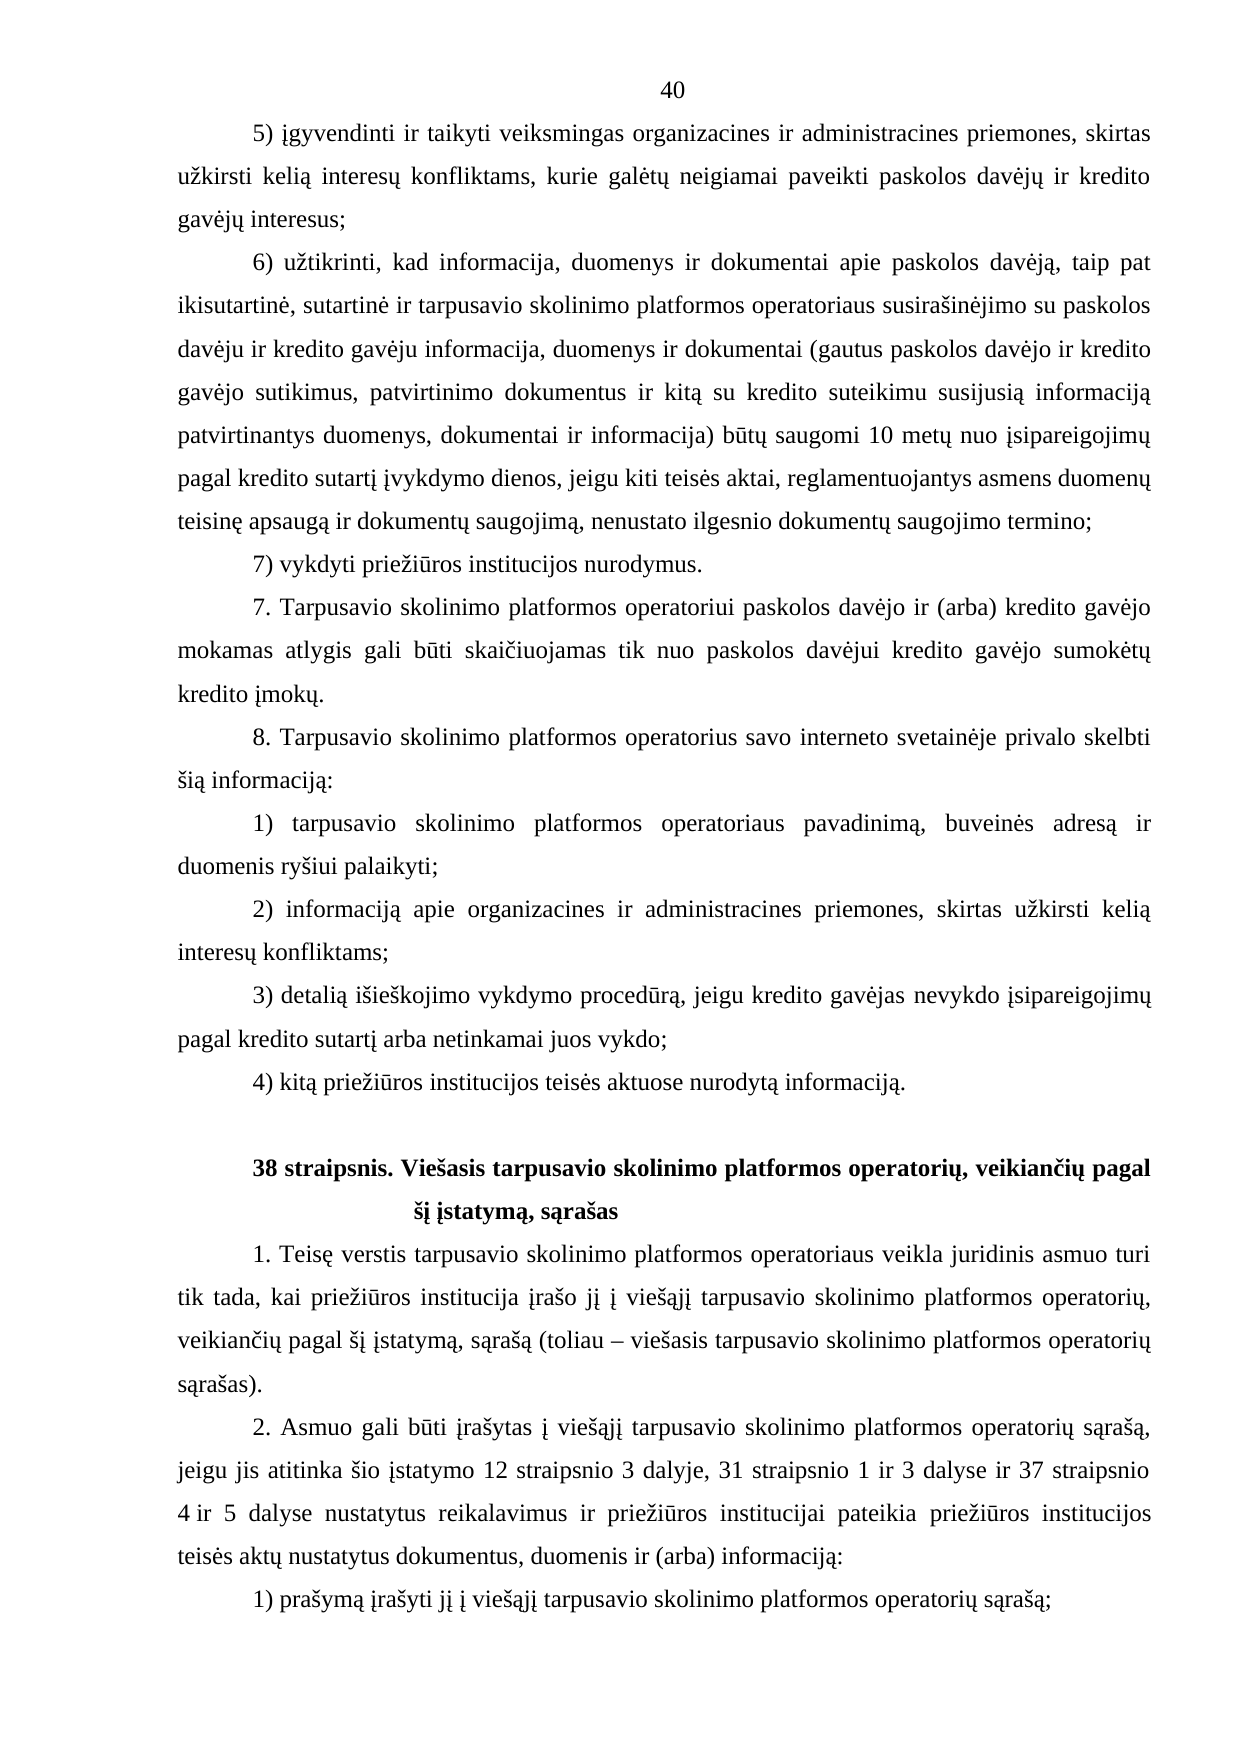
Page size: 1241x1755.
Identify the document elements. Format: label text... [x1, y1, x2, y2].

text 2. Asmuo gali būti įrašytas į viešąjį tarpusavio skolinimo platformos operatorių sąrašą, jeigu jis atitinka šio įstatymo 12 straipsnio 3 dalyje, 31 straipsnio 1 ir 3 dalyse ir 37 straipsnio 4 ir 5 dalyse nustatytus reikalavimus ir priežiūros institucijai pateikia priežiūros institucijos teisės aktų nustatytus dokumentus, duomenis ir (arba) informaciją: [177, 1412, 1152, 1570]
text 4) kitą priežiūros institucijos teisės aktuose nurodytą informaciją. [177, 1067, 1152, 1096]
text 5) įgyvendinti ir taikyti veiksmingas organizacines ir administracines priemones, skirtas užkirsti kelią interesų konfliktams, kurie galėtų neigiamai paveikti paskolos davėjų ir kredito gavėjų interesus; [177, 118, 1152, 233]
text 8. Tarpusavio skolinimo platformos operatorius savo interneto svetainėje privalo skelbti šią informaciją: [177, 722, 1152, 794]
text 3) detalią išieškojimo vykdymo procedūrą, jeigu kredito gavėjas nevykdo įsipareigojimų pagal kredito sutartį arba netinkamai juos vykdo; [177, 981, 1152, 1052]
text 7. Tarpusavio skolinimo platformos operatoriui paskolos davėjo ir (arba) kredito gavėjo mokamas atlygis gali būti skaičiuojamas tik nuo paskolos davėjui kredito gavėjo sumokėtų kredito įmokų. [177, 592, 1152, 707]
text 7) vykdyti priežiūros institucijos nurodymus. [177, 549, 1152, 578]
text 38 straipsnis. Viešasis tarpusavio skolinimo platformos operatorių, veikiančių pagal šį įstatymą, sąrašas [252, 1153, 1152, 1225]
text 2) informaciją apie organizacines ir administracines priemones, skirtas užkirsti kelią interesų konfliktams; [177, 894, 1152, 966]
text 1) prašymą įrašyti jį į viešąjį tarpusavio skolinimo platformos operatorių sąrašą; [177, 1584, 1152, 1613]
text 6) užtikrinti, kad informacija, duomenys ir dokumentai apie paskolos davėją, taip pat ikisutartinė, sutartinė ir tarpusavio skolinimo platformos operatoriaus susirašinėjimo su paskolos davėju ir kredito gavėju informacija, duomenys ir dokumentai (gautus paskolos davėjo ir kredito gavėjo sutikimus, patvirtinimo dokumentus ir kitą su kredito suteikimu susijusią informaciją patvirtinantys duomenys, dokumentai ir informacija) būtų saugomi 10 metų nuo įsipareigojimų pagal kredito sutartį įvykdymo dienos, jeigu kiti teisės aktai, reglamentuojantys asmens duomenų teisinę apsaugą ir dokumentų saugojimą, nenustato ilgesnio dokumentų saugojimo termino; [177, 247, 1152, 535]
text 1) tarpusavio skolinimo platformos operatoriaus pavadinimą, buveinės adresą ir duomenis ryšiui palaikyti; [177, 808, 1152, 880]
text 1. Teisę verstis tarpusavio skolinimo platformos operatoriaus veikla juridinis asmuo turi tik tada, kai priežiūros institucija įrašo jį į viešąjį tarpusavio skolinimo platformos operatorių, veikiančių pagal šį įstatymą, sąrašą (toliau – viešasis tarpusavio skolinimo platformos operatorių sąrašas). [177, 1239, 1152, 1397]
